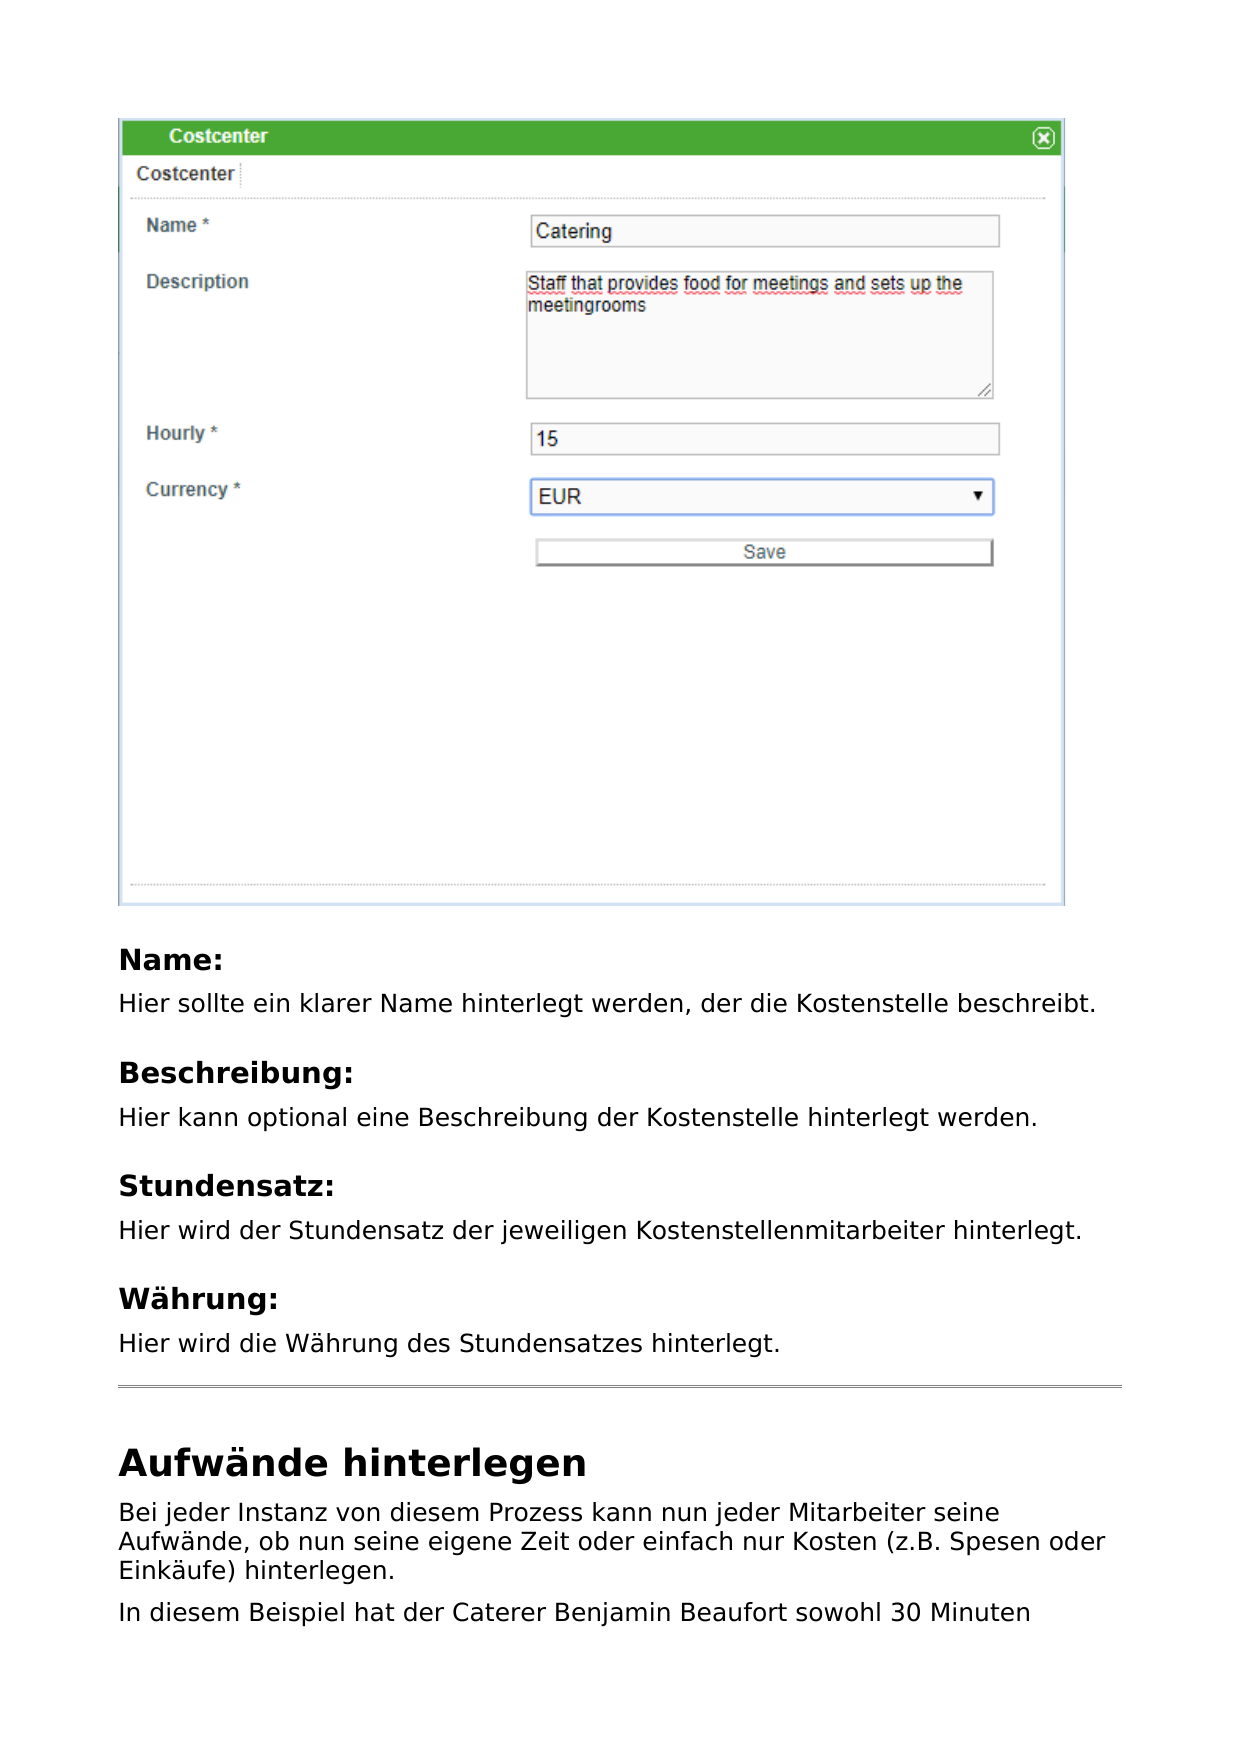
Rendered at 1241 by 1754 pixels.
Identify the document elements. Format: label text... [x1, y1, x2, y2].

subtitle Aufwände hinterlegen [118, 1442, 1122, 1486]
text Hier kann optional eine Beschreibung der Kostenstelle hinterlegt werden. [118, 1103, 1122, 1132]
text Hier wird die Währung des Stundensatzes hinterlegt. [118, 1329, 1122, 1358]
subtitle Stundensatz: [118, 1169, 1122, 1203]
text Hier sollte ein klarer Name hinterlegt werden, der die Kostenstelle beschreibt. [118, 989, 1122, 1019]
text Bei jeder Instanz von diesem Prozess kann nun jeder Mitarbeiter seine Aufwände, ob nun seine eigene Zeit oder einfach nur Kosten (z.B. Spesen oder Einkäufe) hinterlegen. [118, 1498, 1122, 1586]
text In diesem Beispiel hat der Caterer Benjamin Beaufort sowohl 30 Minuten [118, 1598, 1122, 1627]
subtitle Währung: [118, 1282, 1122, 1316]
text Hier wird der Stundensatz der jeweiligen Kostenstellenmitarbeiter hinterlegt. [118, 1216, 1122, 1245]
subtitle Name: [118, 943, 1122, 977]
picture [118, 118, 1065, 906]
subtitle Beschreibung: [118, 1056, 1122, 1090]
